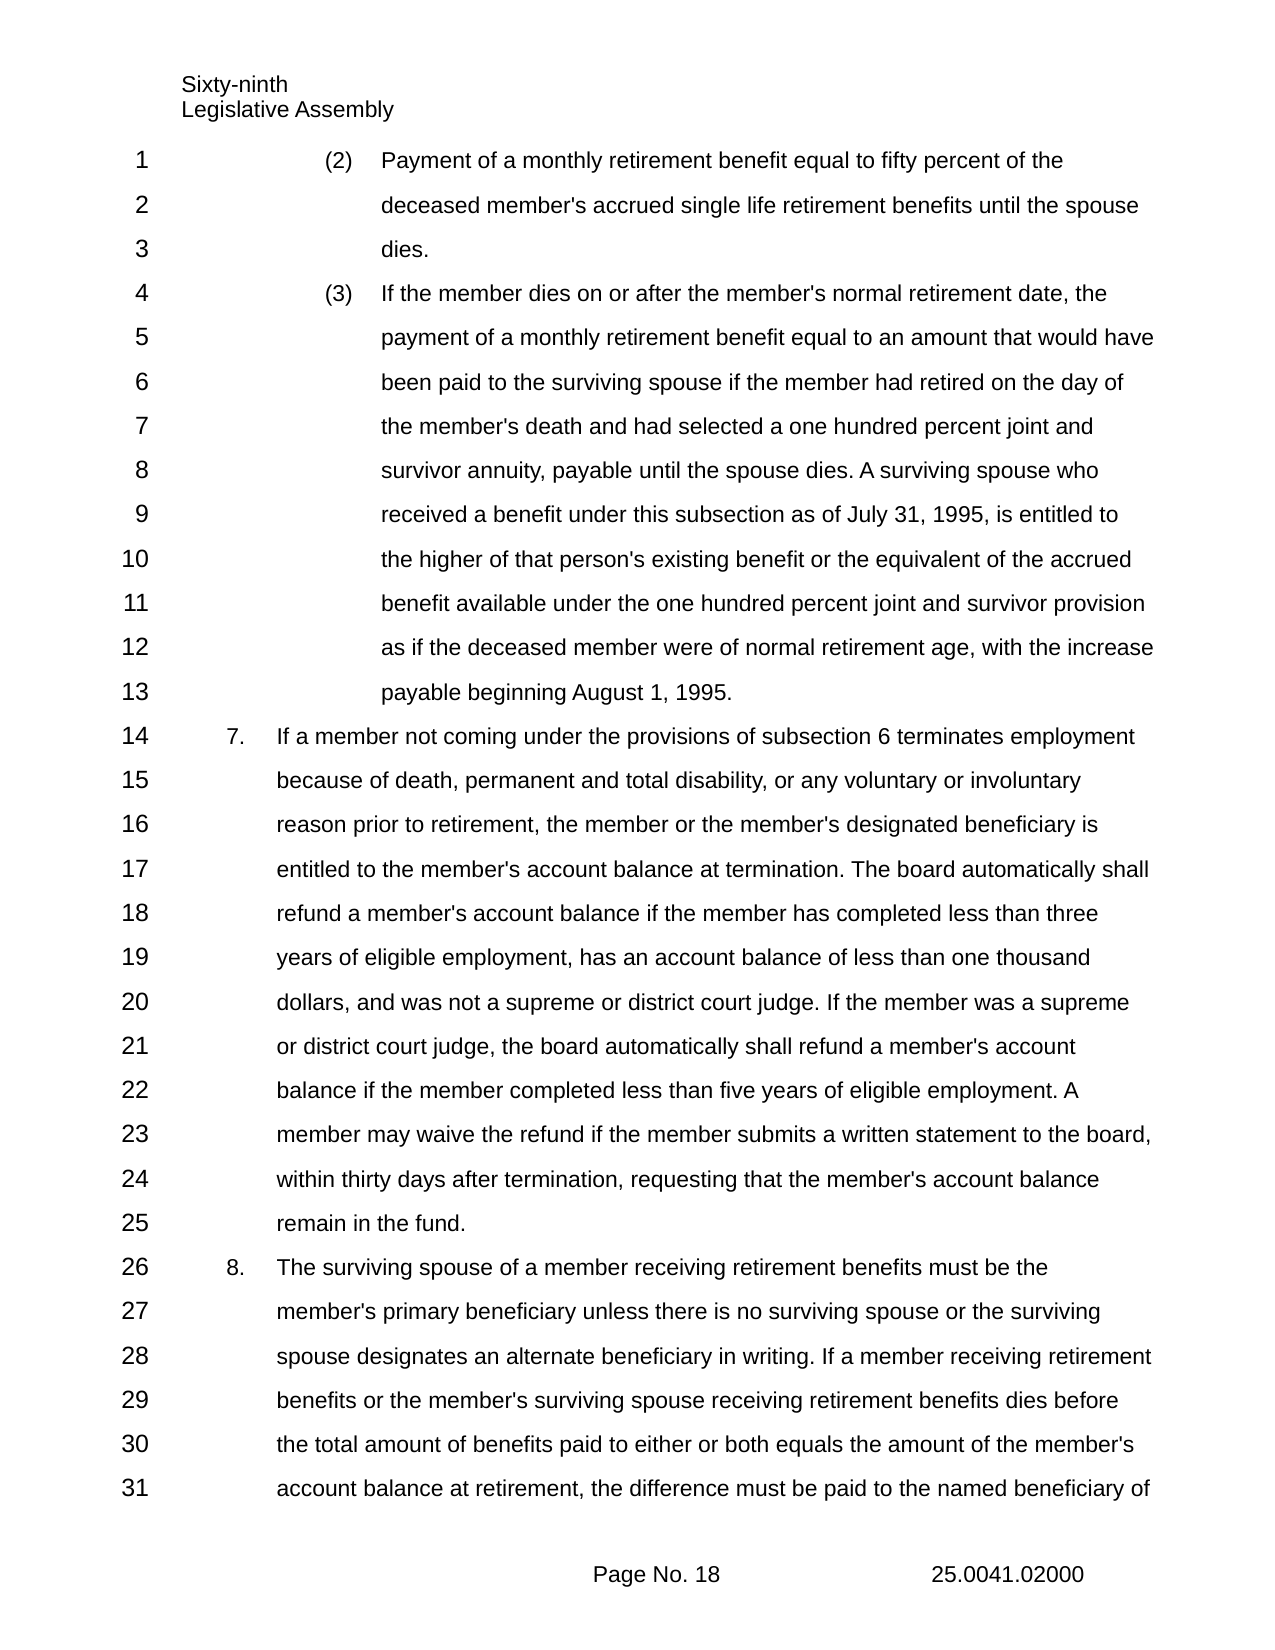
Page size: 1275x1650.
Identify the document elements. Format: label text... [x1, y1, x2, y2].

text 7. If a member not coming under the provisions of subsection 6 terminates employment because of death, permanent and total disability, or any voluntary or involuntary reason prior to retirement, the member or the member's designated beneficiary is entitled to the member's account balance at termination. The board automatically shall refund a member's account balance if the member has completed less than three years of eligible employment, has an account balance of less than one thousand dollars, and was not a supreme or district court judge. If the member was a supreme or district court judge, the board automatically shall refund a member's account balance if the member completed less than five years of eligible employment. A member may waive the refund if the member submits a written statement to the board, within thirty days after termination, requesting that the member's account balance remain in the fund. [181, 709, 1154, 1240]
text 8. The surviving spouse of a member receiving retirement benefits must be the member's primary beneficiary unless there is no surviving spouse or the surviving spouse designates an alternate beneficiary in writing. If a member receiving retirement benefits or the member's surviving spouse receiving retirement benefits dies before the total amount of benefits paid to either or both equals the amount of the member's account balance at retirement, the difference must be paid to the named beneficiary of [181, 1240, 1154, 1506]
text (3) If the member dies on or after the member's normal retirement date, the payment of a monthly retirement benefit equal to an amount that would have been paid to the surviving spouse if the member had retired on the day of the member's death and had selected a one hundred percent joint and survivor annuity, payable until the spouse dies. A surviving spouse who received a benefit under this subsection as of July 31, 1995, is entitled to the higher of that person's existing benefit or the equivalent of the accrued benefit available under the one hundred percent joint and survivor provision as if the deceased member were of normal retirement age, with the increase payable beginning August 1, 1995. [181, 266, 1154, 709]
text (2) Payment of a monthly retirement benefit equal to fifty percent of the deceased member's accrued single life retirement benefits until the spouse dies. [181, 133, 1154, 266]
